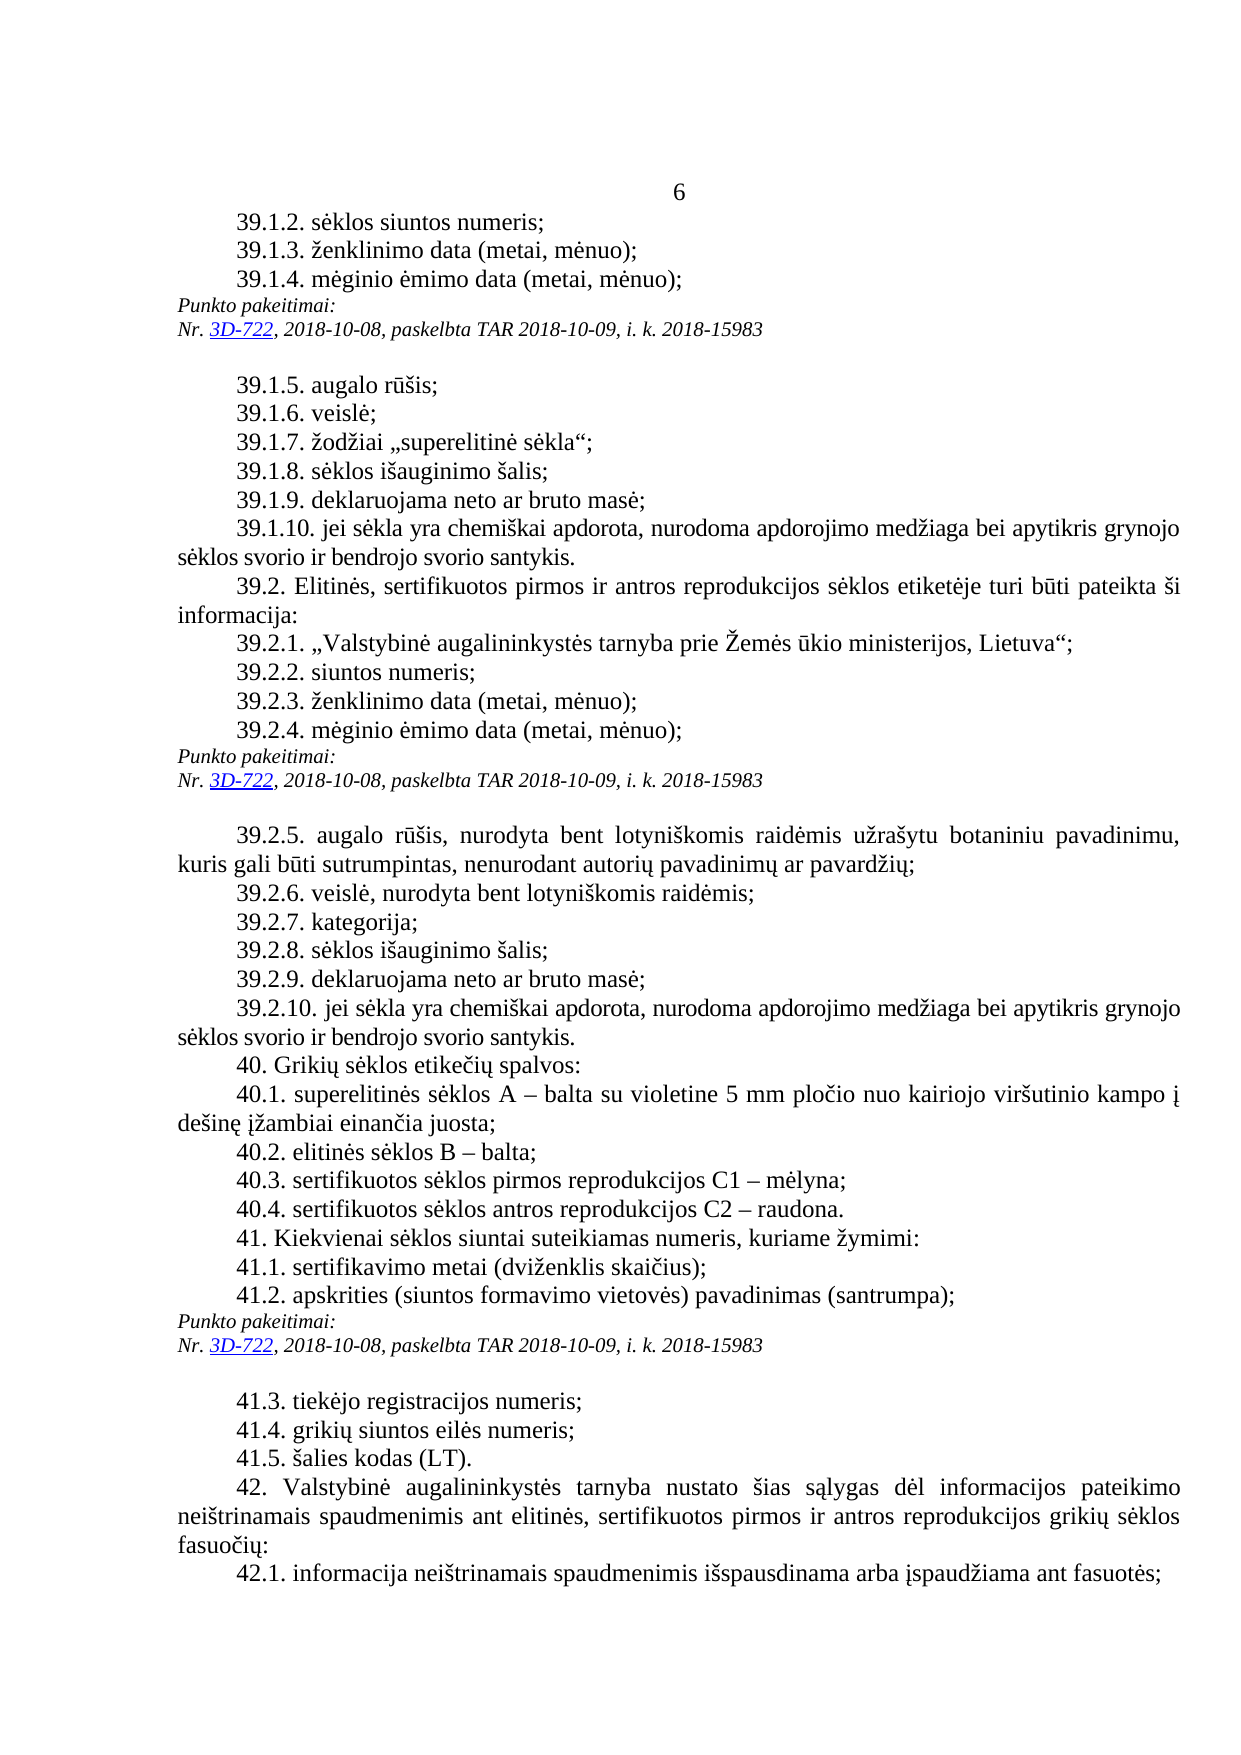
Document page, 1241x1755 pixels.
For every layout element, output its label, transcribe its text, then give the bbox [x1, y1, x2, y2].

text 39.2.8. sėklos išauginimo šalis; [177, 935, 1181, 964]
text 40.4. sertifikuotos sėklos antros reprodukcijos C2 – raudona. [177, 1194, 1181, 1223]
text 39.1.9. deklaruojama neto ar bruto masė; [177, 485, 1181, 513]
text 39.1.8. sėklos išauginimo šalis; [177, 456, 1181, 485]
text 39.2.9. deklaruojama neto ar bruto masė; [177, 964, 1181, 993]
text 39.2.3. ženklinimo data (metai, mėnuo); [177, 686, 1181, 715]
text 39.1.10. jei sėkla yra chemiškai apdorota, nurodoma apdorojimo medžiaga bei apytikris grynojo sėklos svorio ir bendrojo svorio santykis. [177, 513, 1181, 571]
text 41.1. sertifikavimo metai (dviženklis skaičius); [177, 1252, 1181, 1280]
text 41.2. apskrities (siuntos formavimo vietovės) pavadinimas (santrumpa); [177, 1280, 1181, 1309]
text 39.2. elitinės, sertifikuotos pirmos ir antros reprodukcijos sėklos etiketėje turi būti pateikta ši informacija: [177, 571, 1181, 628]
text 39.2.7. kategorija; [177, 907, 1181, 935]
text 40.2. elitinės sėklos B – balta; [177, 1137, 1181, 1165]
text Nr. 3D-722, 2018-10-08, paskelbta TAR 2018-10-09, i. k. 2018-15983 [177, 317, 1181, 341]
text 39.2.5. augalo rūšis, nurodyta bent lotyniškomis raidėmis užrašytu botaniniu pavadinimu, kuris gali būti sutrumpintas, nenurodant autorių pavadinimų ar pavardžių; [177, 820, 1181, 878]
text Nr. 3D-722, 2018-10-08, paskelbta TAR 2018-10-09, i. k. 2018-15983 [177, 768, 1181, 792]
text Punkto pakeitimai: [177, 1309, 1181, 1333]
text 41. Kiekvienai sėklos siuntai suteikiamas numeris, kuriame žymimi: [177, 1223, 1181, 1252]
text 40. Grikių sėklos etikečių spalvos: [177, 1050, 1181, 1079]
text 39.2.1. „Valstybinė augalininkystės tarnyba prie Žemės ūkio ministerijos, Lietuva“; [177, 628, 1181, 657]
text 40.3. sertifikuotos sėklos pirmos reprodukcijos C1 – mėlyna; [177, 1165, 1181, 1194]
text 42.1. informacija neištrinamais spaudmenimis išspausdinama arba įspaudžiama ant fasuotės; [177, 1558, 1181, 1587]
text 42. Valstybinė augalininkystės tarnyba nustato šias sąlygas dėl informacijos pateikimo neištrinamais spaudmenimis ant elitinės, sertifikuotos pirmos ir antros reprodukcijos grikių sėklos fasuočių: [177, 1472, 1181, 1558]
text Punkto pakeitimai: [177, 293, 1181, 317]
text 39.2.10. jei sėkla yra chemiškai apdorota, nurodoma apdorojimo medžiaga bei apytikris grynojo sėklos svorio ir bendrojo svorio santykis. [177, 993, 1181, 1050]
text 39.2.6. veislė, nurodyta bent lotyniškomis raidėmis; [177, 878, 1181, 907]
text 40.1. superelitinės sėklos A – balta su violetine 5 mm pločio nuo kairiojo viršutinio kampo į dešinę įžambiai einančia juosta; [177, 1079, 1181, 1137]
text 39.2.2. siuntos numeris; [177, 657, 1181, 686]
text 39.1.5. augalo rūšis; [177, 370, 1181, 398]
text 39.1.7. žodžiai „superelitinė sėkla“; [177, 427, 1181, 456]
text 39.1.2. sėklos siuntos numeris; [177, 207, 1181, 235]
text 41.4. grikių siuntos eilės numeris; [177, 1415, 1181, 1443]
text 41.3. tiekėjo registracijos numeris; [177, 1386, 1181, 1415]
text 39.1.3. ženklinimo data (metai, mėnuo); [177, 235, 1181, 264]
text Punkto pakeitimai: [177, 743, 1181, 768]
text 39.1.4. mėginio ėmimo data (metai, mėnuo); [177, 264, 1181, 293]
text Nr. 3D-722, 2018-10-08, paskelbta TAR 2018-10-09, i. k. 2018-15983 [177, 1333, 1181, 1357]
text 41.5. šalies kodas (LT). [177, 1443, 1181, 1472]
text 39.2.4. mėginio ėmimo data (metai, mėnuo); [177, 715, 1181, 743]
text 39.1.6. veislė; [177, 398, 1181, 427]
